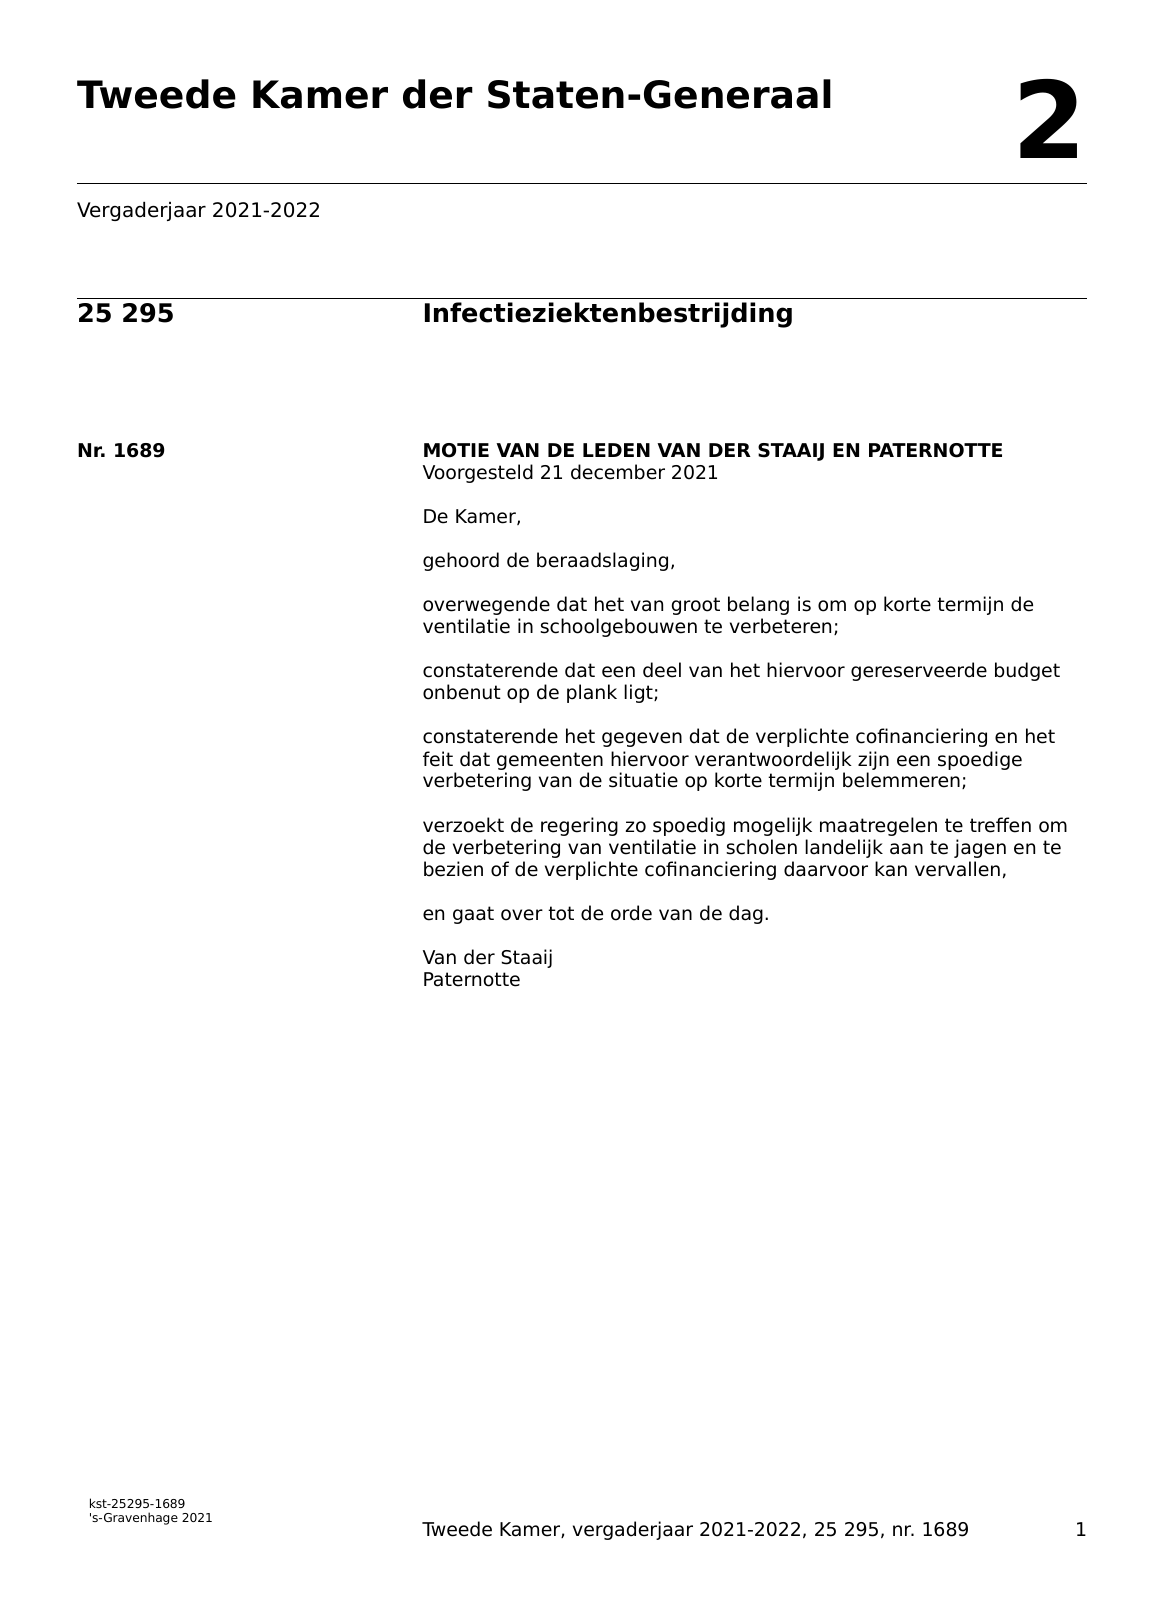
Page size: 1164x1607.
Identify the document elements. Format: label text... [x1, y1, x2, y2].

text constaterende het gegeven dat de verplichte cofinanciering en het feit dat gemeenten hiervoor verantwoordelijk zijn een spoedige verbetering van de situatie op korte termijn belemmeren; [422, 726, 1087, 792]
table_header 2 [886, 59, 1087, 183]
text constaterende dat een deel van het hiervoor gereserveerde budget onbenut op de plank ligt; [422, 660, 1087, 704]
text overwegende dat het van groot belang is om op korte termijn de ventilatie in schoolgebouwen te verbeteren; [422, 594, 1087, 638]
table_header Tweede Kamer der Staten-Generaal [77, 59, 886, 183]
text 's-Gravenhage 2021 [88, 1511, 323, 1525]
text De Kamer, [422, 506, 1087, 528]
text gehoord de beraadslaging, [422, 550, 1087, 572]
subtitle 25 295 Infectieziektenbestrijding [77, 299, 1087, 329]
text verzoekt de regering zo spoedig mogelijk maatregelen te treffen om de verbetering van ventilatie in scholen landelijk aan te jagen en te bezien of de verplichte cofinanciering daarvoor kan vervallen, [422, 814, 1087, 881]
text Van der Staaij [422, 947, 1087, 969]
text en gaat over tot de orde van de dag. [422, 903, 1087, 925]
text Voorgesteld 21 december 2021 [422, 462, 1087, 484]
table_cell Vergaderjaar 2021-2022 [77, 184, 1087, 298]
subtitle Nr. 1689 MOTIE VAN DE LEDEN VAN DER STAAIJ EN PATERNOTTE [77, 440, 1087, 462]
text Paternotte [422, 969, 1087, 991]
text kst-25295-1689 [88, 1497, 323, 1511]
